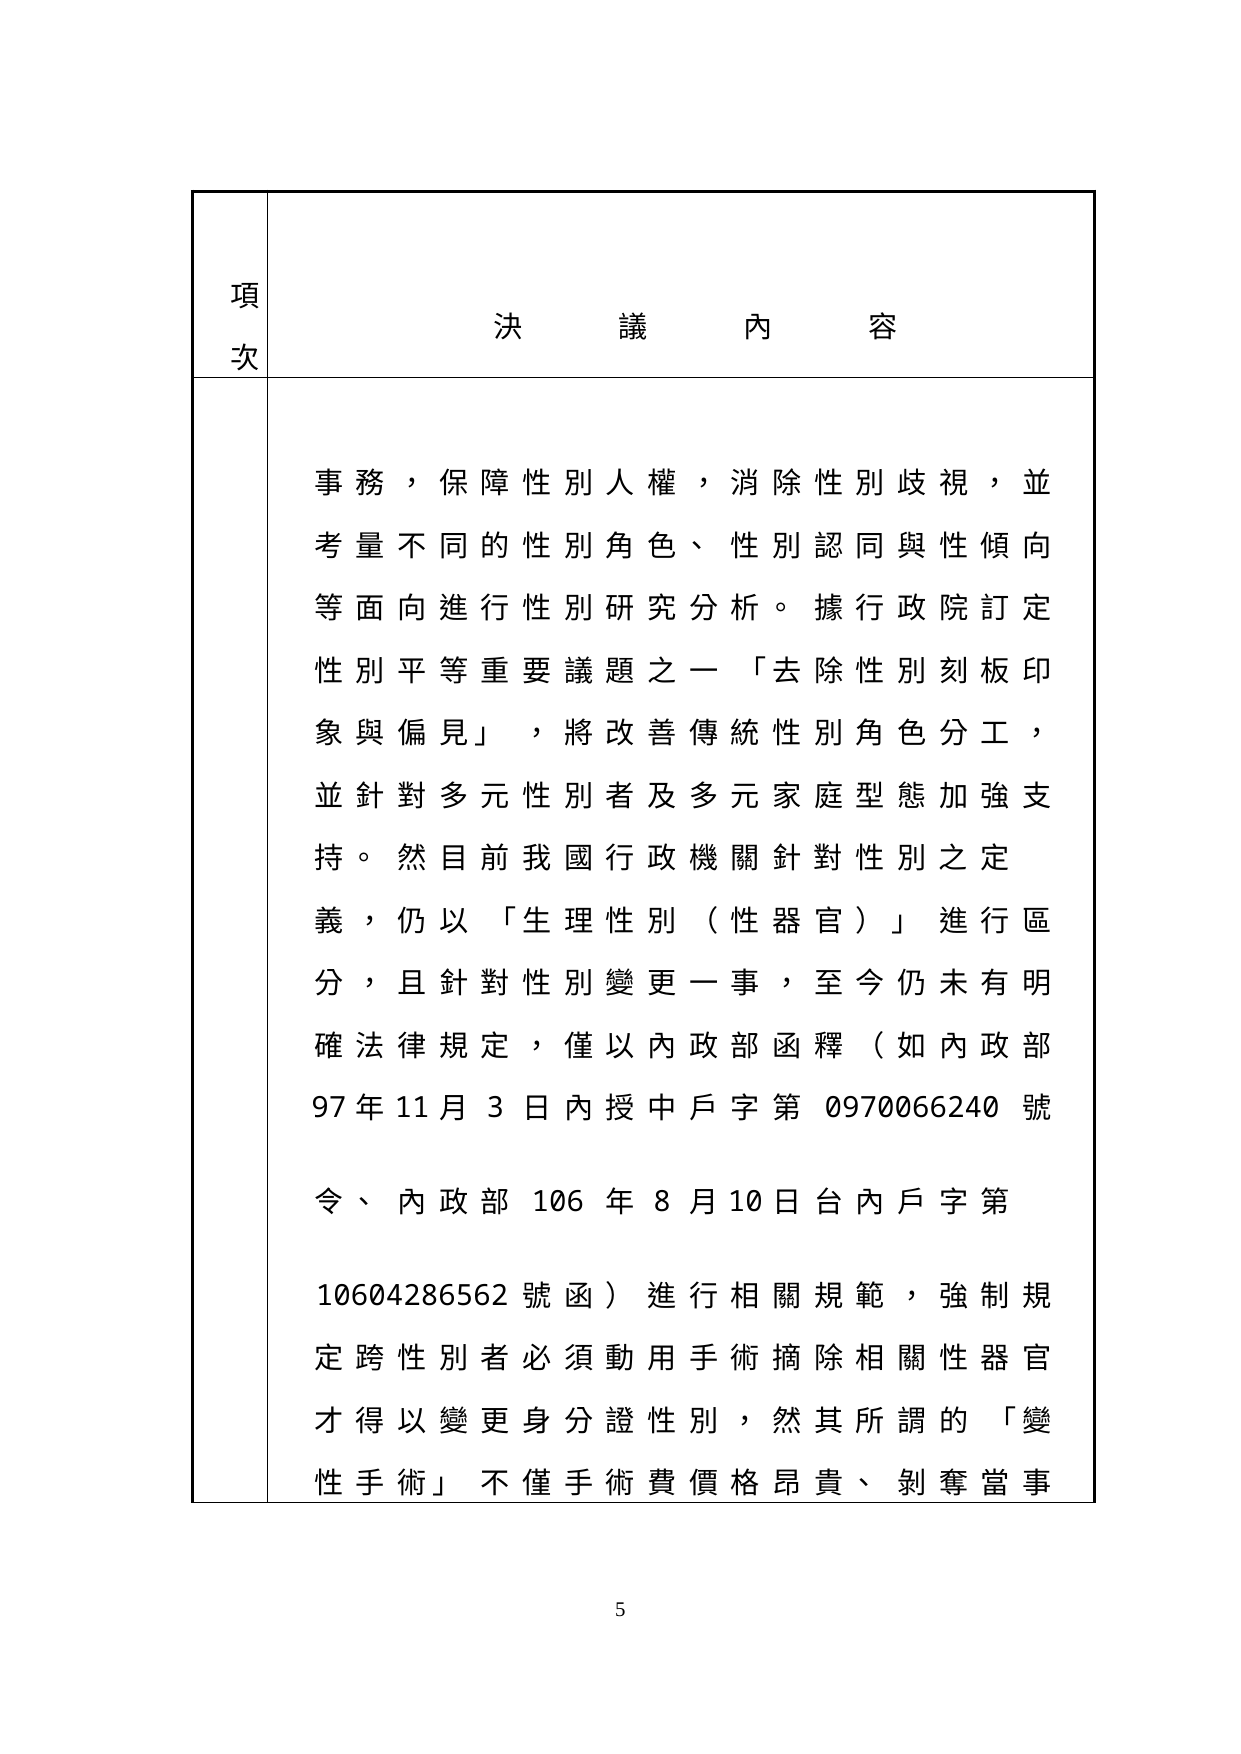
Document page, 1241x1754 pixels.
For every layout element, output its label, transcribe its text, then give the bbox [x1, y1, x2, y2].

table_header 決 議 內 容 [268, 193, 1093, 377]
table_header 項次 [194, 193, 267, 377]
table_cell [194, 378, 267, 1502]
table_cell 事務，保障性別人權，消除性別歧視，並考量不同的性別角色、性別認同與性傾向等面向進行性別研究分析。據行政院訂定性別平等重要議題之一「去除性別刻板印象與偏見」，將改善傳統性別角色分工，並針對多元性別者及多元家庭型態加強支持。然目前我國行政機關針對性別之定義，仍以「生理性別（性器官）」進行區分，且針對性別變更一事，至今仍未有明確法律規定，僅以內政部函釋（如內政部97年11月3日內授中戶字第0970066240號令、內政部106年8月10日台內戶字第10604286562號函）進行相關規範，強制規定跨性別者必須動用手術摘除相關性器官才得以變更身分證性別，然其所謂的「變性手術」不僅手術費價格昂貴、剝奪當事 [268, 378, 1093, 1502]
